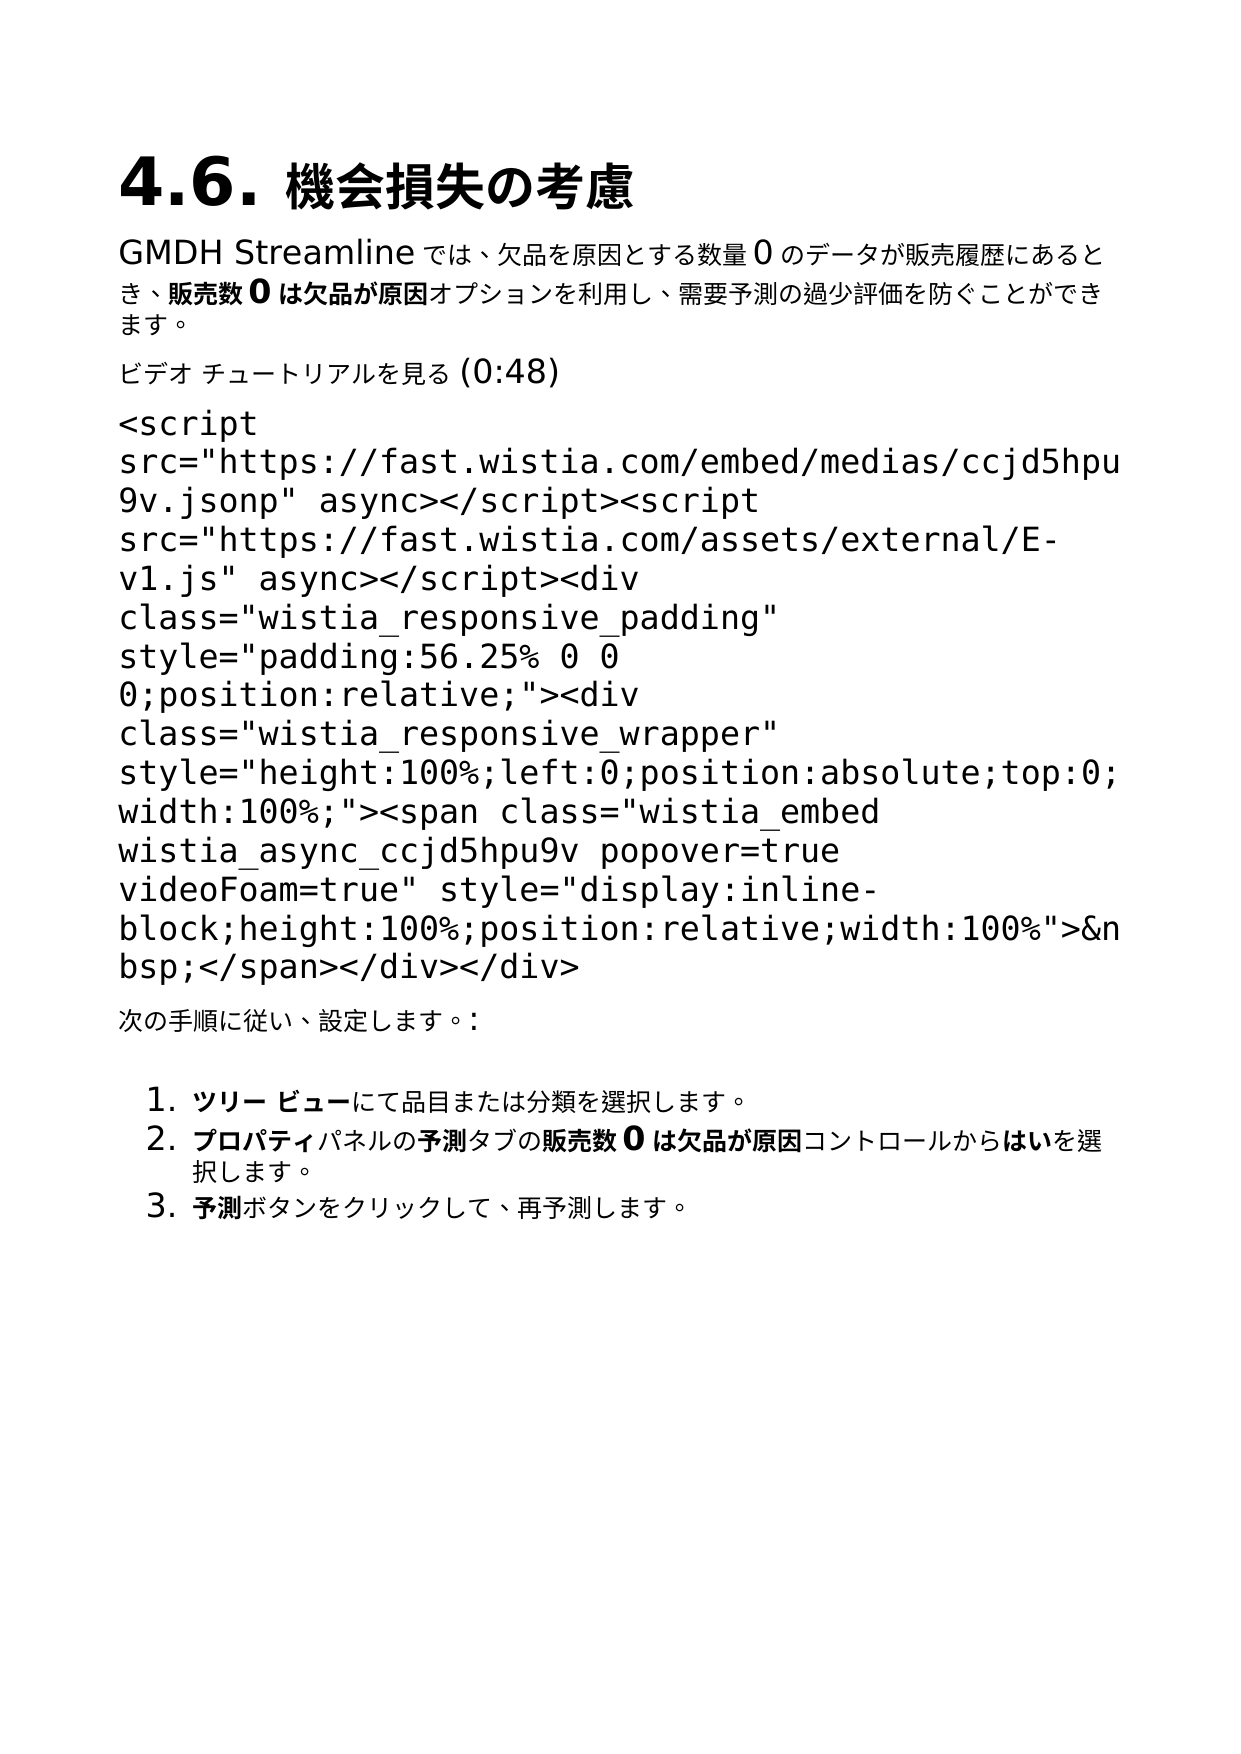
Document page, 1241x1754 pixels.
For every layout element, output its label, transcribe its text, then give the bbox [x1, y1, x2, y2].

text ビデオ チュートリアルを見る (0:48) [118, 353, 1122, 391]
subtitle 4.6. 機会損失の考慮 [118, 143, 1122, 221]
text <script src="https://fast.wistia.com/embed/medias/ccjd5hpu9v.jsonp" async></script><script src="https://fast.wistia.com/assets/external/E-v1.js" async></script><div class="wistia_responsive_padding" style="padding:56.25% 0 0 0;position:relative;"><div class="wistia_responsive_wrapper" style="height:100%;left:0;position:absolute;top:0;width:100%;"><span class="wistia_embed wistia_async_ccjd5hpu9v popover=true videoFoam=true" style="display:inline-block;height:100%;position:relative;width:100%">&nbsp;</span></div></div> [118, 404, 1122, 987]
list 予測ボタンをクリックして、再予測します。 [177, 1187, 1122, 1226]
text GMDH Streamlineでは、欠品を原因とする数量0のデータが販売履歴にあるとき、販売数0は欠品が原因オプションを利用し、需要予測の過少評価を防ぐことができます。 [118, 233, 1122, 340]
list ツリー ビューにて品目または分類を選択します。 [177, 1080, 1122, 1119]
list プロパティパネルの予測タブの販売数0は欠品が原因コントロールからはいを選択します。 [177, 1119, 1122, 1187]
text 次の手順に従い、設定します。: [118, 999, 1122, 1038]
